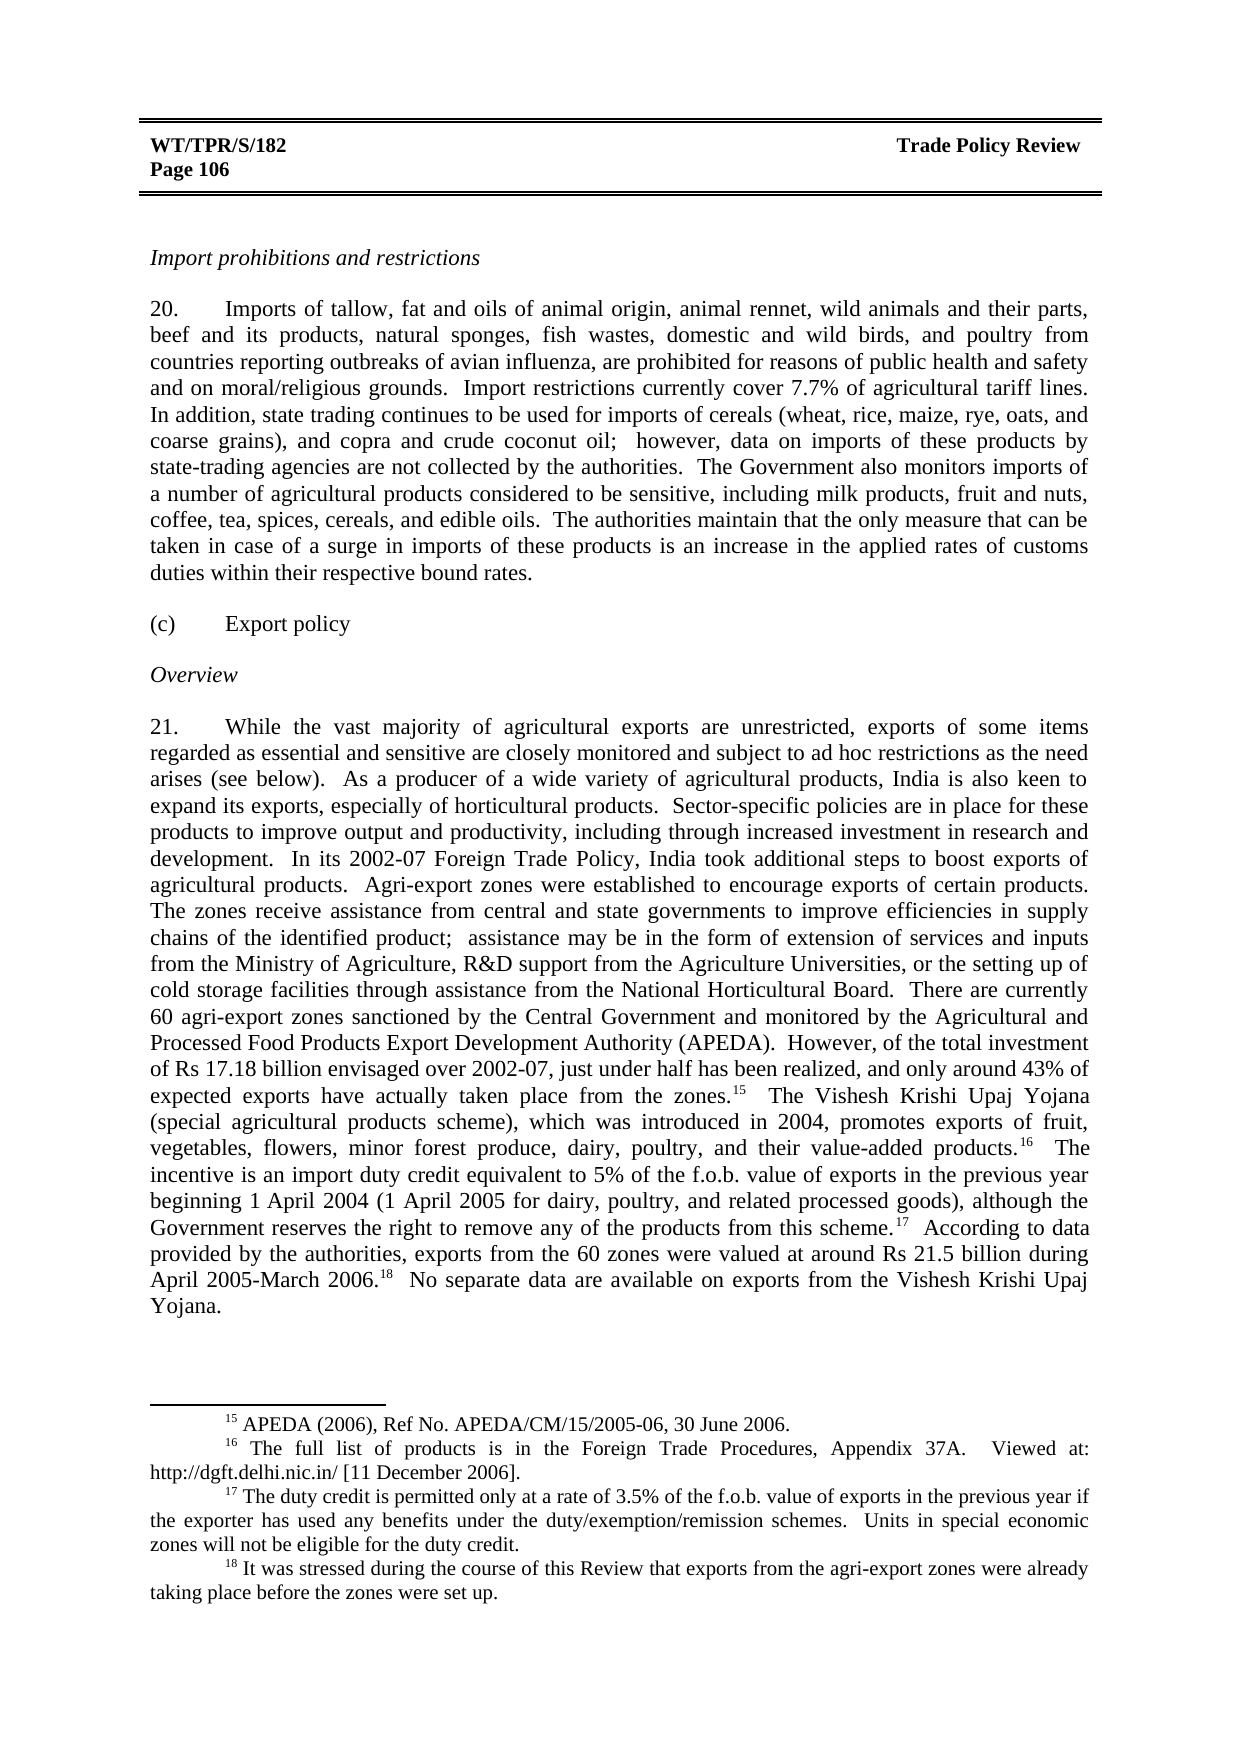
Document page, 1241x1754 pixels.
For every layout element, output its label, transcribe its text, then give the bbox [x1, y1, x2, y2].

list The full list of products is in the Foreign Trade Procedures, Appendix 37A. Viewed at: http://dgft.delhi.nic.in/ [11 December 2006]. [150, 1436, 1090, 1484]
list APEDA (2006), Ref No. APEDA/CM/15/2005-06, 30 June 2006. [150, 1411, 1090, 1436]
list Imports of tallow, fat and oils of animal origin, animal rennet, wild animals and their parts, beef and its products, natural sponges, fish wastes, domestic and wild birds, and poultry from countries reporting outbreaks of avian influenza, are prohibited for reasons of public health and safety and on moral/religious grounds. Import restrictions currently cover 7.7% of agricultural tariff lines. In addition, state trading continues to be used for imports of cereals (wheat, rice, maize, rye, oats, and coarse grains), and copra and crude coconut oil; however, data on imports of these products by state‑trading agencies are not collected by the authorities. The Government also monitors imports of a number of agricultural products considered to be sensitive, including milk products, fruit and nuts, coffee, tea, spices, cereals, and edible oils. The authorities maintain that the only measure that can be taken in case of a surge in imports of these products is an increase in the applied rates of customs duties within their respective bound rates. [150, 295, 1090, 585]
list It was stressed during the course of this Review that exports from the agri-export zones were already taking place before the zones were set up. [150, 1556, 1090, 1604]
subtitle Import prohibitions and restrictions [150, 244, 1090, 270]
list While the vast majority of agricultural exports are unrestricted, exports of some items regarded as essential and sensitive are closely monitored and subject to ad hoc restrictions as the need arises (see below). As a producer of a wide variety of agricultural products, India is also keen to expand its exports, especially of horticultural products. Sector-specific policies are in place for these products to improve output and productivity, including through increased investment in research and development. In its 2002-07 Foreign Trade Policy, India took additional steps to boost exports of agricultural products. Agri-export zones were established to encourage exports of certain products. The zones receive assistance from central and state governments to improve efficiencies in supply chains of the identified product; assistance may be in the form of extension of services and inputs from the Ministry of Agriculture, R&D support from the Agriculture Universities, or the setting up of cold storage facilities through assistance from the National Horticultural Board. There are currently 60 agri-export zones sanctioned by the Central Government and monitored by the Agricultural and Processed Food Products Export Development Authority (APEDA). However, of the total investment of Rs 17.18 billion envisaged over 2002-07, just under half has been realized, and only around 43% of expected exports have actually taken place from the zones. The Vishesh Krishi Upaj Yojana (special agricultural products scheme), which was introduced in 2004, promotes exports of fruit, vegetables, flowers, minor forest produce, dairy, poultry, and their value-added products. The incentive is an import duty credit equivalent to 5% of the f.o.b. value of exports in the previous year beginning 1 April 2004 (1 April 2005 for dairy, poultry, and related processed goods), although the Government reserves the right to remove any of the products from this scheme. According to data provided by the authorities, exports from the 60 zones were valued at around Rs 21.5 billion during April 2005-March 2006. No separate data are available on exports from the Vishesh Krishi Upaj Yojana. [150, 713, 1090, 1319]
list The duty credit is permitted only at a rate of 3.5% of the f.o.b. value of exports in the previous year if the exporter has used any benefits under the duty/exemption/remission schemes. Units in special economic zones will not be eligible for the duty credit. [150, 1484, 1090, 1556]
subtitle Export policy [150, 610, 1090, 636]
subtitle Overview [150, 661, 1090, 688]
